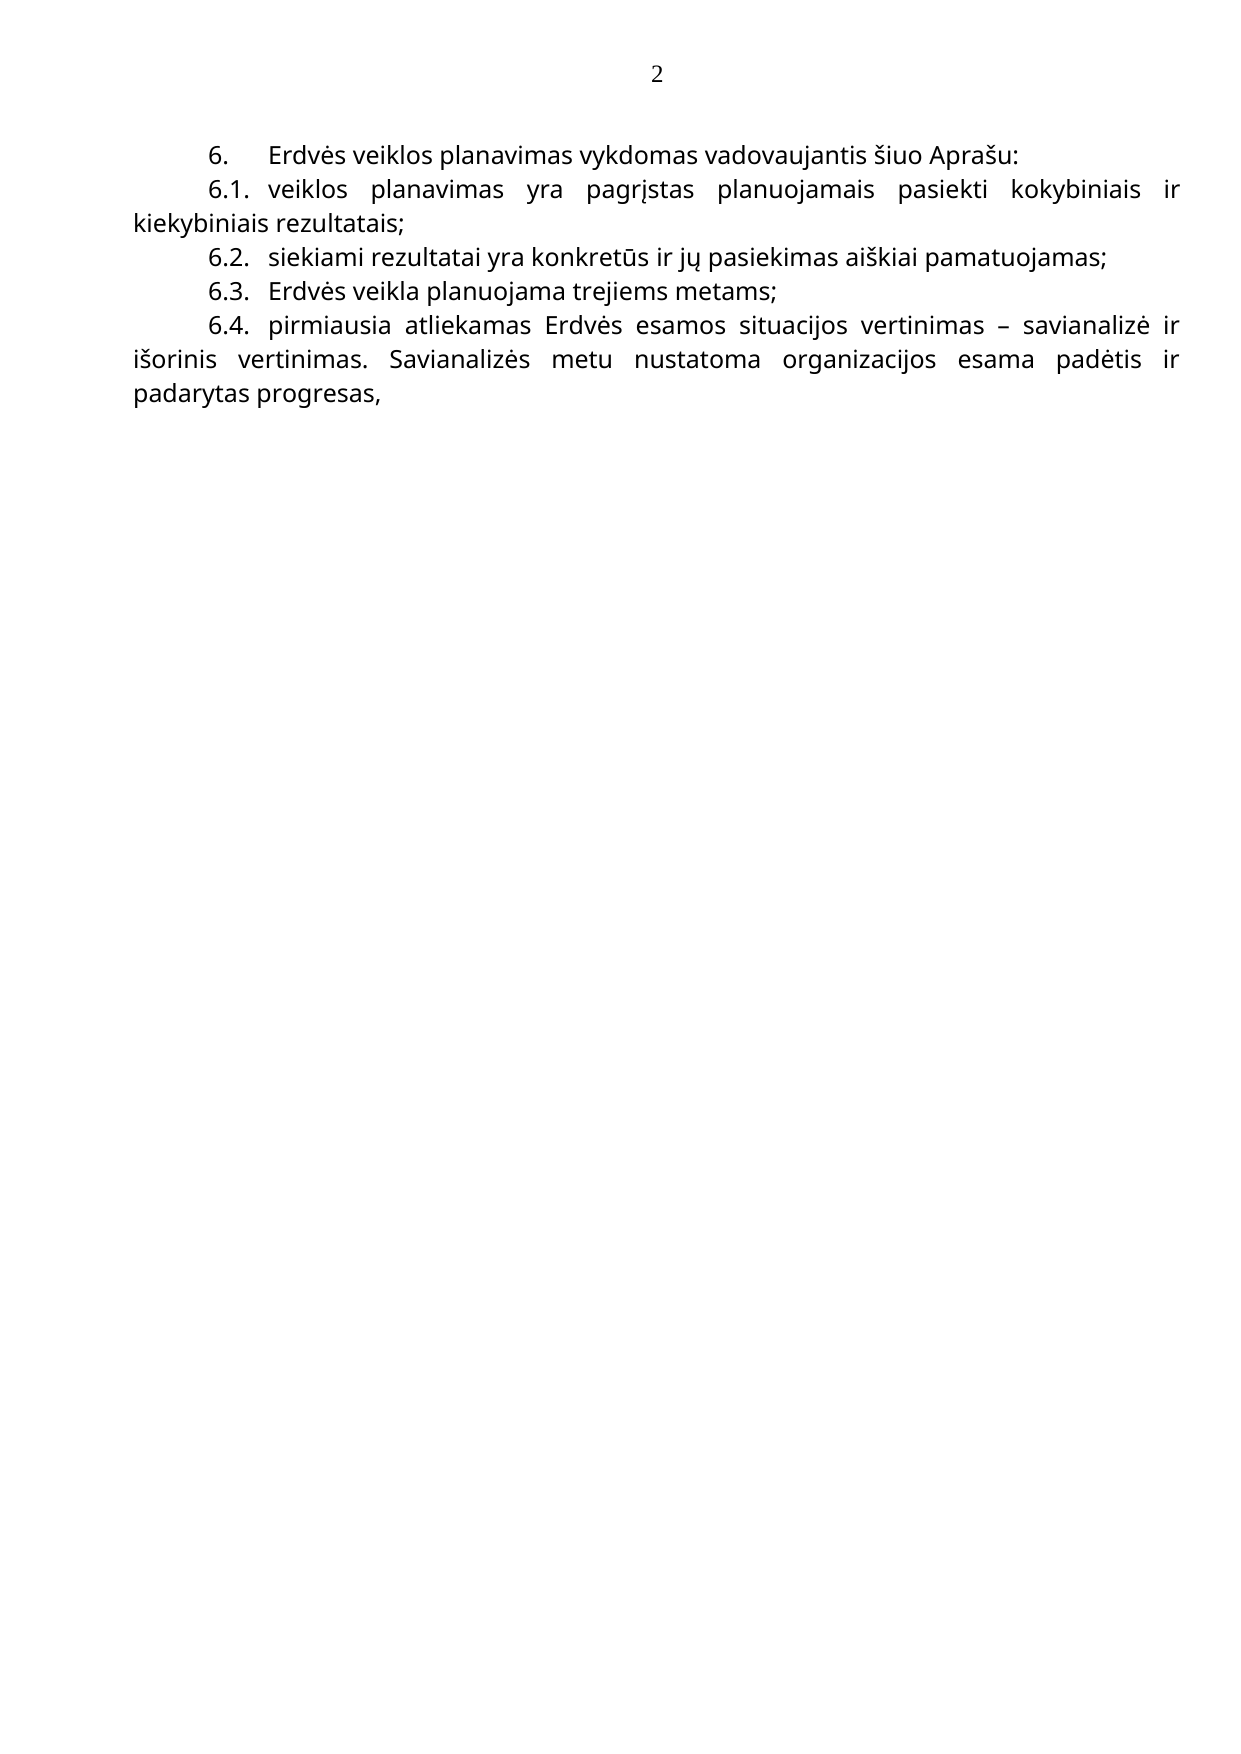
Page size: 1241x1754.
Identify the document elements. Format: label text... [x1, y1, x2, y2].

text 6.3. Erdvės veikla planuojama trejiems metams; [133, 274, 1181, 308]
text 6. Erdvės veiklos planavimas vykdomas vadovaujantis šiuo Aprašu: [133, 137, 1181, 171]
text 6.2. siekiami rezultatai yra konkretūs ir jų pasiekimas aiškiai pamatuojamas; [133, 239, 1181, 274]
text 6.4. pirmiausia atliekamas Erdvės esamos situacijos vertinimas – savianalizė ir išorinis vertinimas. Savianalizės metu nustatoma organizacijos esama padėtis ir padarytas progresas, [133, 308, 1181, 410]
text 6.1. veiklos planavimas yra pagrįstas planuojamais pasiekti kokybiniais ir kiekybiniais rezultatais; [133, 171, 1181, 239]
